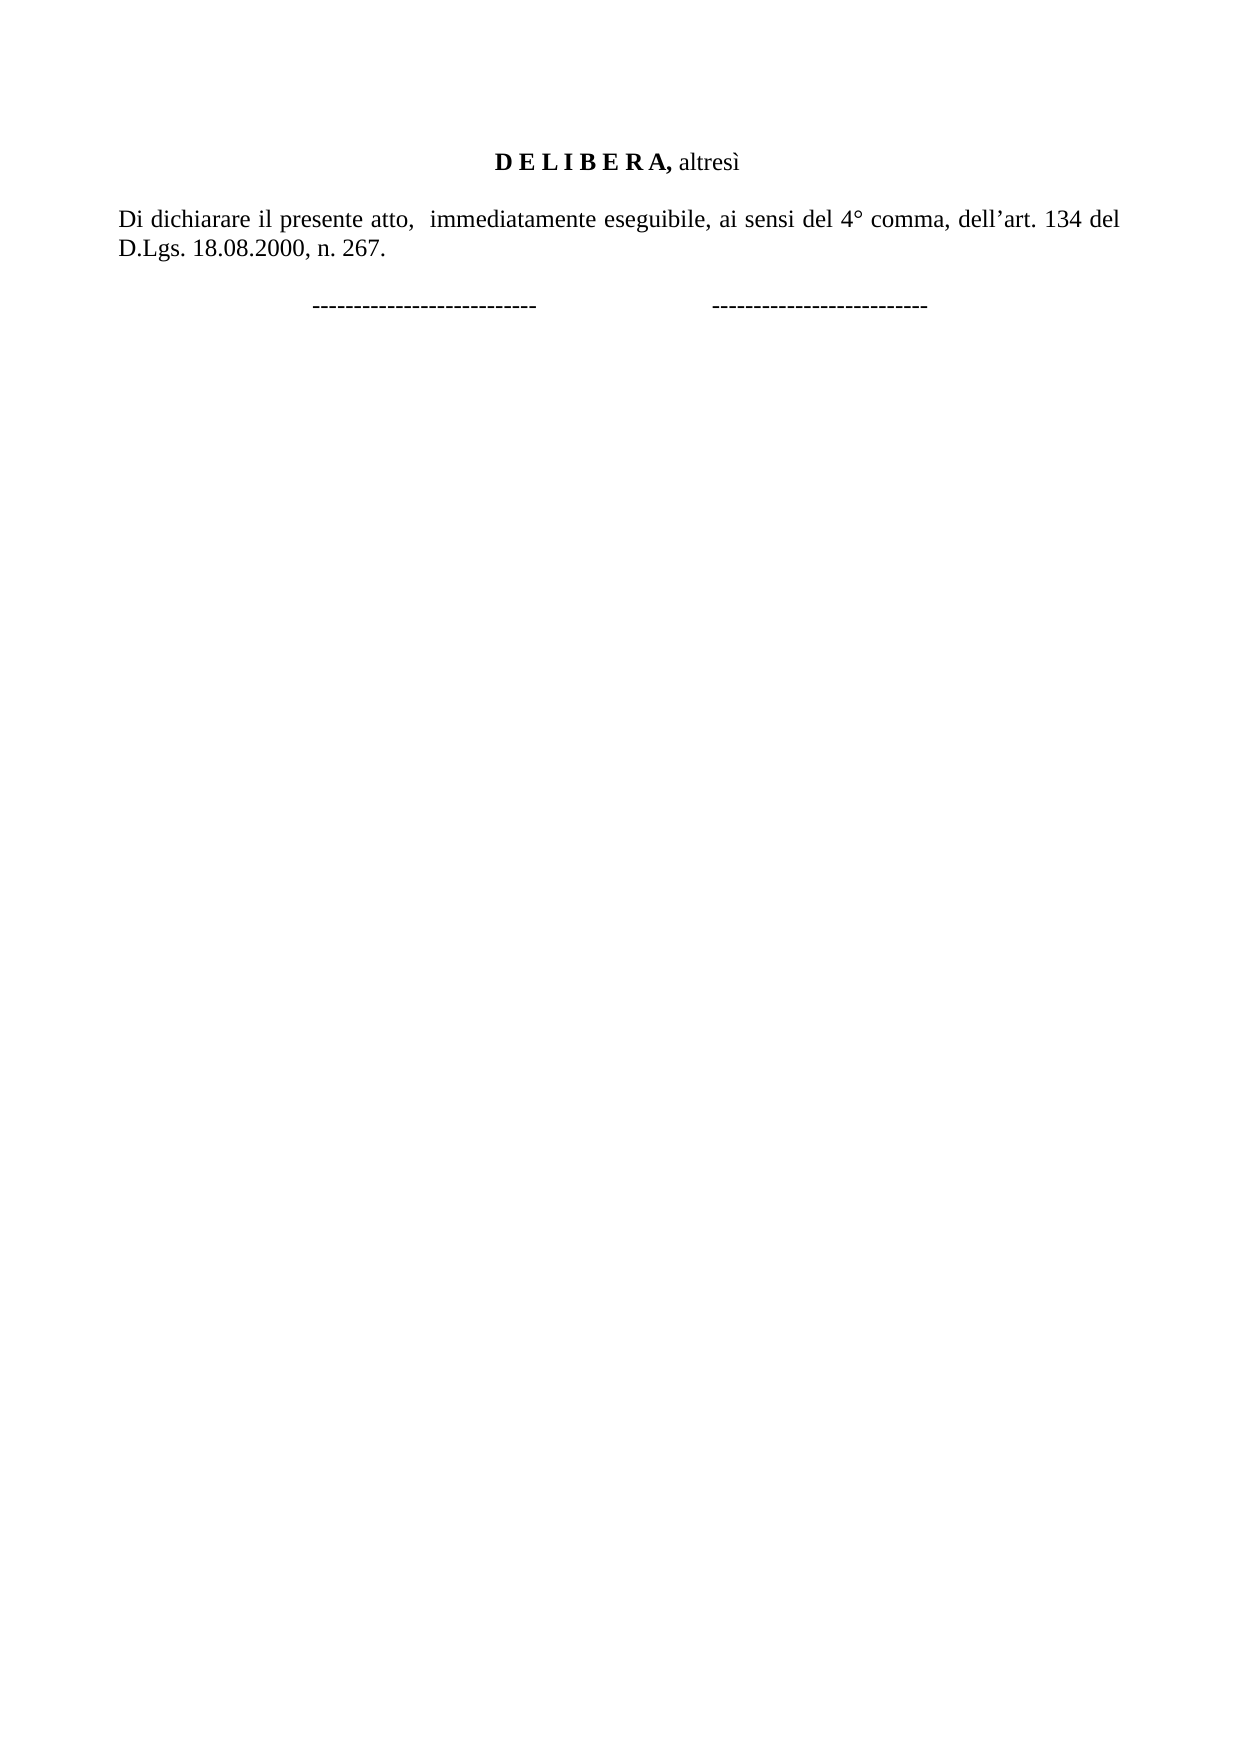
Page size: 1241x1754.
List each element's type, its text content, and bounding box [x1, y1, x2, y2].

text D E L I B E R A, altresì [118, 147, 1122, 176]
text --------------------------- -------------------------- [118, 291, 1122, 319]
text Di dichiarare il presente atto, immediatamente eseguibile, ai sensi del 4° comma, dell’art. 134 del D.Lgs. 18.08.2000, n. 267. [118, 204, 1122, 262]
